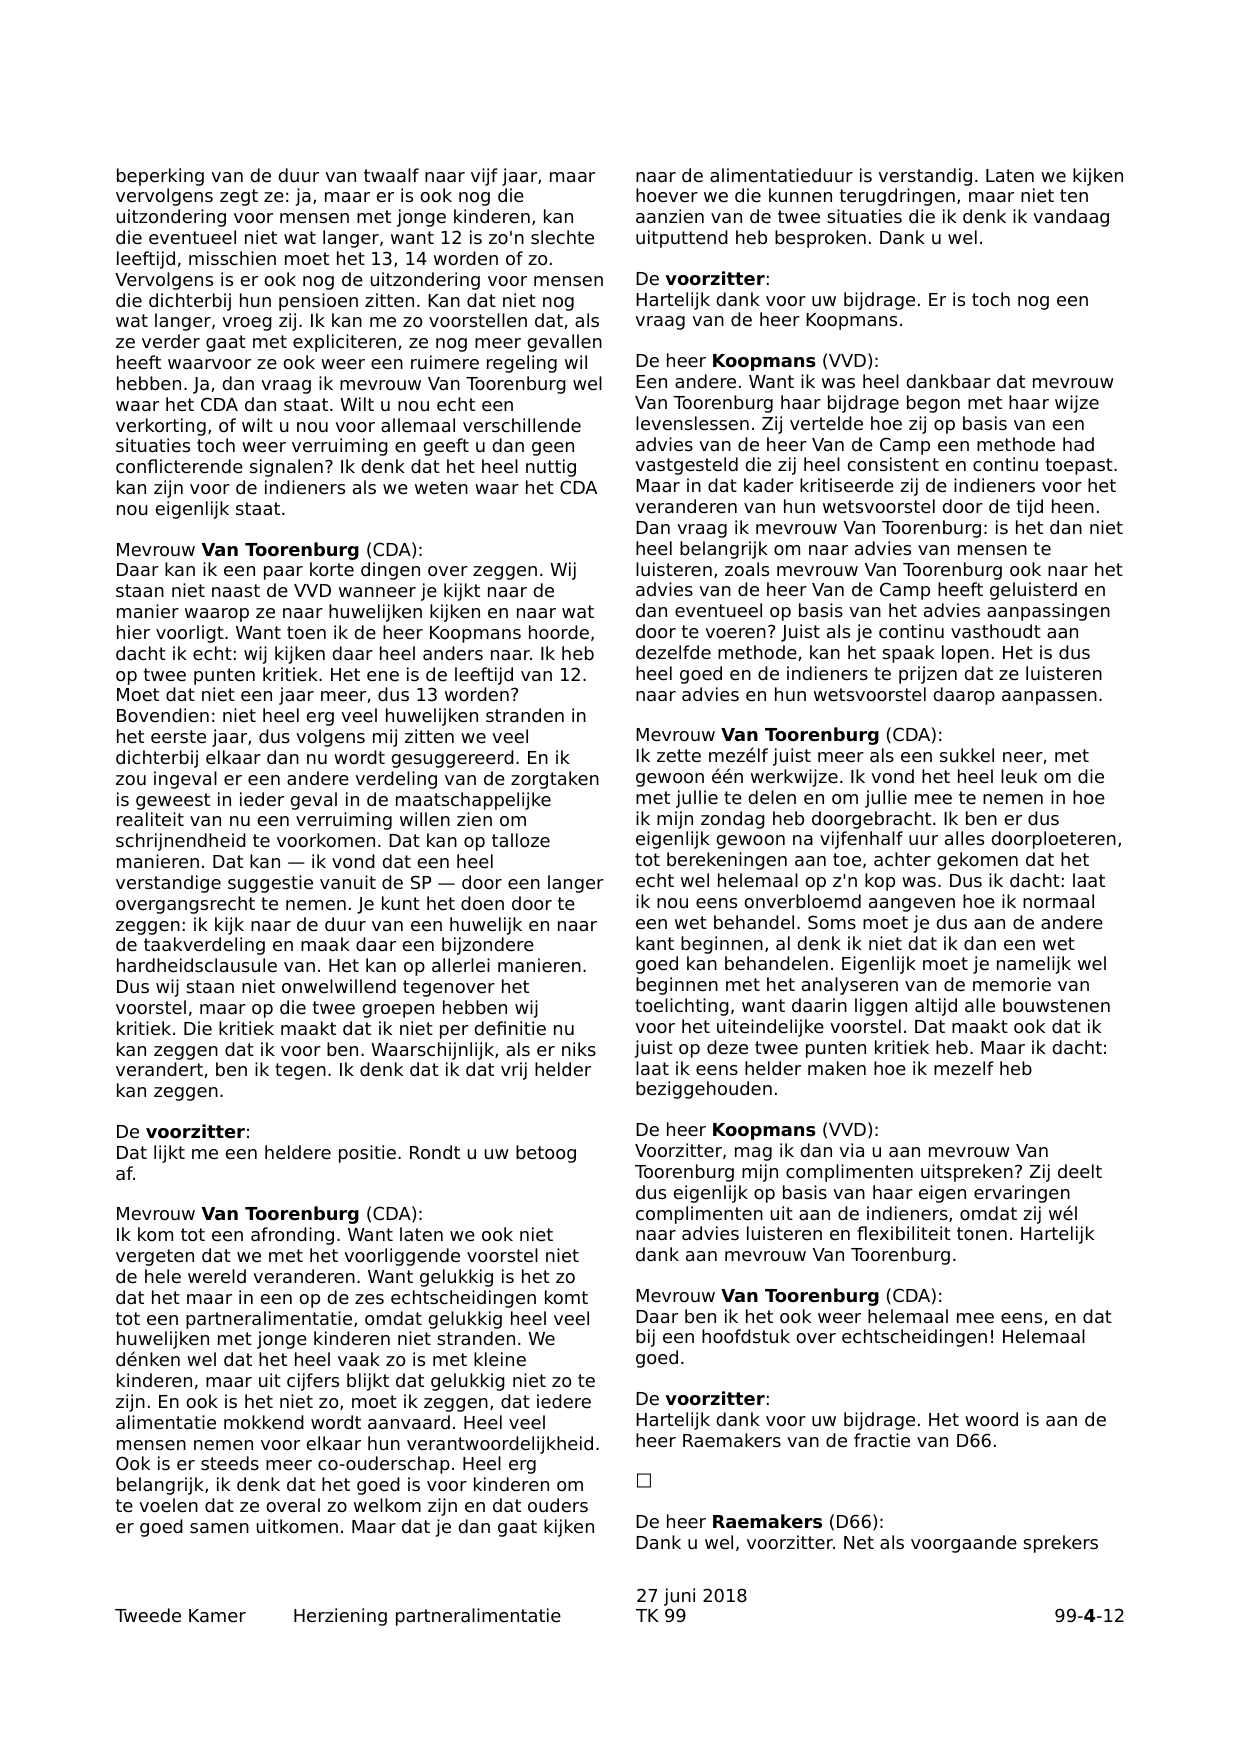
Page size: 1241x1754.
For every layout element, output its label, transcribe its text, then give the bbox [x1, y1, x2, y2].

text ⬜ [635, 1471, 1125, 1492]
text Mevrouw Van Toorenburg (CDA): [635, 1286, 1125, 1306]
text De voorzitter: [635, 1389, 1125, 1410]
text Een andere. Want ik was heel dankbaar dat mevrouw Van Toorenburg haar bijdrage begon met haar wijze levenslessen. Zij vertelde hoe zij op basis van een advies van de heer Van de Camp een methode had vastgesteld die zij heel consistent en continu toepast. Maar in dat kader kritiseerde zij de indieners voor het veranderen van hun wetsvoorstel door de tijd heen. Dan vraag ik mevrouw Van Toorenburg: is het dan niet heel belangrijk om naar advies van mensen te luisteren, zoals mevrouw Van Toorenburg ook naar het advies van de heer Van de Camp heeft geluisterd en dan eventueel op basis van het advies aanpassingen door te voeren? Juist als je continu vasthoudt aan dezelfde methode, kan het spaak lopen. Het is dus heel goed en de indieners te prijzen dat ze luisteren naar advies en hun wetsvoorstel daarop aanpassen. [635, 372, 1125, 705]
text Dat lijkt me een heldere positie. Rondt u uw betoog af. [115, 1143, 605, 1184]
text beperking van de duur van twaalf naar vijf jaar, maar vervolgens zegt ze: ja, maar er is ook nog die uitzondering voor mensen met jonge kinderen, kan die eventueel niet wat langer, want 12 is zo'n slechte leeftijd, misschien moet het 13, 14 worden of zo. Vervolgens is er ook nog de uitzondering voor mensen die dichterbij hun pensioen zitten. Kan dat niet nog wat langer, vroeg zij. Ik kan me zo voorstellen dat, als ze verder gaat met expliciteren, ze nog meer gevallen heeft waarvoor ze ook weer een ruimere regeling wil hebben. Ja, dan vraag ik mevrouw Van Toorenburg wel waar het CDA dan staat. Wilt u nou echt een verkorting, of wilt u nou voor allemaal verschillende situaties toch weer verruiming en geeft u dan geen conflicterende signalen? Ik denk dat het heel nuttig kan zijn voor de indieners als we weten waar het CDA nou eigenlijk staat. [115, 165, 605, 519]
text De voorzitter: [635, 269, 1125, 289]
text Mevrouw Van Toorenburg (CDA): [115, 1204, 605, 1225]
text De heer Raemakers (D66): [635, 1512, 1125, 1533]
text Mevrouw Van Toorenburg (CDA): [635, 725, 1125, 746]
text Ik zette mezélf juist meer als een sukkel neer, met gewoon één werkwijze. Ik vond het heel leuk om die met jullie te delen en om jullie mee te nemen in hoe ik mijn zondag heb doorgebracht. Ik ben er dus eigenlijk gewoon na vijfenhalf uur alles doorploeteren, tot berekeningen aan toe, achter gekomen dat het echt wel helemaal op z'n kop was. Dus ik dacht: laat ik nou eens onverbloemd aangeven hoe ik normaal een wet behandel. Soms moet je dus aan de andere kant beginnen, al denk ik niet dat ik dan een wet goed kan behandelen. Eigenlijk moet je namelijk wel beginnen met het analyseren van de memorie van toelichting, want daarin liggen altijd alle bouwstenen voor het uiteindelijke voorstel. Dat maakt ook dat ik juist op deze twee punten kritiek heb. Maar ik dacht: laat ik eens helder maken hoe ik mezelf heb beziggehouden. [635, 746, 1125, 1100]
text Ik kom tot een afronding. Want laten we ook niet vergeten dat we met het voorliggende voorstel niet de hele wereld veranderen. Want gelukkig is het zo dat het maar in een op de zes echtscheidingen komt tot een partneralimentatie, omdat gelukkig heel veel huwelijken met jonge kinderen niet stranden. We dénken wel dat het heel vaak zo is met kleine kinderen, maar uit cijfers blijkt dat gelukkig niet zo te zijn. En ook is het niet zo, moet ik zeggen, dat iedere alimentatie mokkend wordt aanvaard. Heel veel mensen nemen voor elkaar hun verantwoordelijkheid. Ook is er steeds meer co-ouderschap. Heel erg belangrijk, ik denk dat het goed is voor kinderen om te voelen dat ze overal zo welkom zijn en dat ouders er goed samen uitkomen. Maar dat je dan gaat kijken [115, 1225, 605, 1537]
text Mevrouw Van Toorenburg (CDA): [115, 539, 605, 560]
text Dank u wel, voorzitter. Net als voorgaande sprekers [635, 1533, 1125, 1554]
text naar de alimentatieduur is verstandig. Laten we kijken hoever we die kunnen terugdringen, maar niet ten aanzien van de twee situaties die ik denk ik vandaag uitputtend heb besproken. Dank u wel. [635, 165, 1125, 249]
text De heer Koopmans (VVD): [635, 1120, 1125, 1141]
text Daar ben ik het ook weer helemaal mee eens, en dat bij een hoofdstuk over echtscheidingen! Helemaal goed. [635, 1306, 1125, 1369]
text De voorzitter: [115, 1122, 605, 1143]
text Hartelijk dank voor uw bijdrage. Het woord is aan de heer Raemakers van de fractie van D66. [635, 1410, 1125, 1451]
text Hartelijk dank voor uw bijdrage. Er is toch nog een vraag van de heer Koopmans. [635, 289, 1125, 331]
text Voorzitter, mag ik dan via u aan mevrouw Van Toorenburg mijn complimenten uitspreken? Zij deelt dus eigenlijk op basis van haar eigen ervaringen complimenten uit aan de indieners, omdat zij wél naar advies luisteren en flexibiliteit tonen. Hartelijk dank aan mevrouw Van Toorenburg. [635, 1141, 1125, 1266]
text Daar kan ik een paar korte dingen over zeggen. Wij staan niet naast de VVD wanneer je kijkt naar de manier waarop ze naar huwelijken kijken en naar wat hier voorligt. Want toen ik de heer Koopmans hoorde, dacht ik echt: wij kijken daar heel anders naar. Ik heb op twee punten kritiek. Het ene is de leeftijd van 12. Moet dat niet een jaar meer, dus 13 worden? Bovendien: niet heel erg veel huwelijken stranden in het eerste jaar, dus volgens mij zitten we veel dichterbij elkaar dan nu wordt gesuggereerd. En ik zou ingeval er een andere verdeling van de zorgtaken is geweest in ieder geval in de maatschappelijke realiteit van nu een verruiming willen zien om schrijnendheid te voorkomen. Dat kan op talloze manieren. Dat kan — ik vond dat een heel verstandige suggestie vanuit de SP — door een langer overgangsrecht te nemen. Je kunt het doen door te zeggen: ik kijk naar de duur van een huwelijk en naar de taakverdeling en maak daar een bijzondere hardheidsclausule van. Het kan op allerlei manieren. Dus wij staan niet onwelwillend tegenover het voorstel, maar op die twee groepen hebben wij kritiek. Die kritiek maakt dat ik niet per definitie nu kan zeggen dat ik voor ben. Waarschijnlijk, als er niks verandert, ben ik tegen. Ik denk dat ik dat vrij helder kan zeggen. [115, 560, 605, 1102]
text De heer Koopmans (VVD): [635, 351, 1125, 372]
